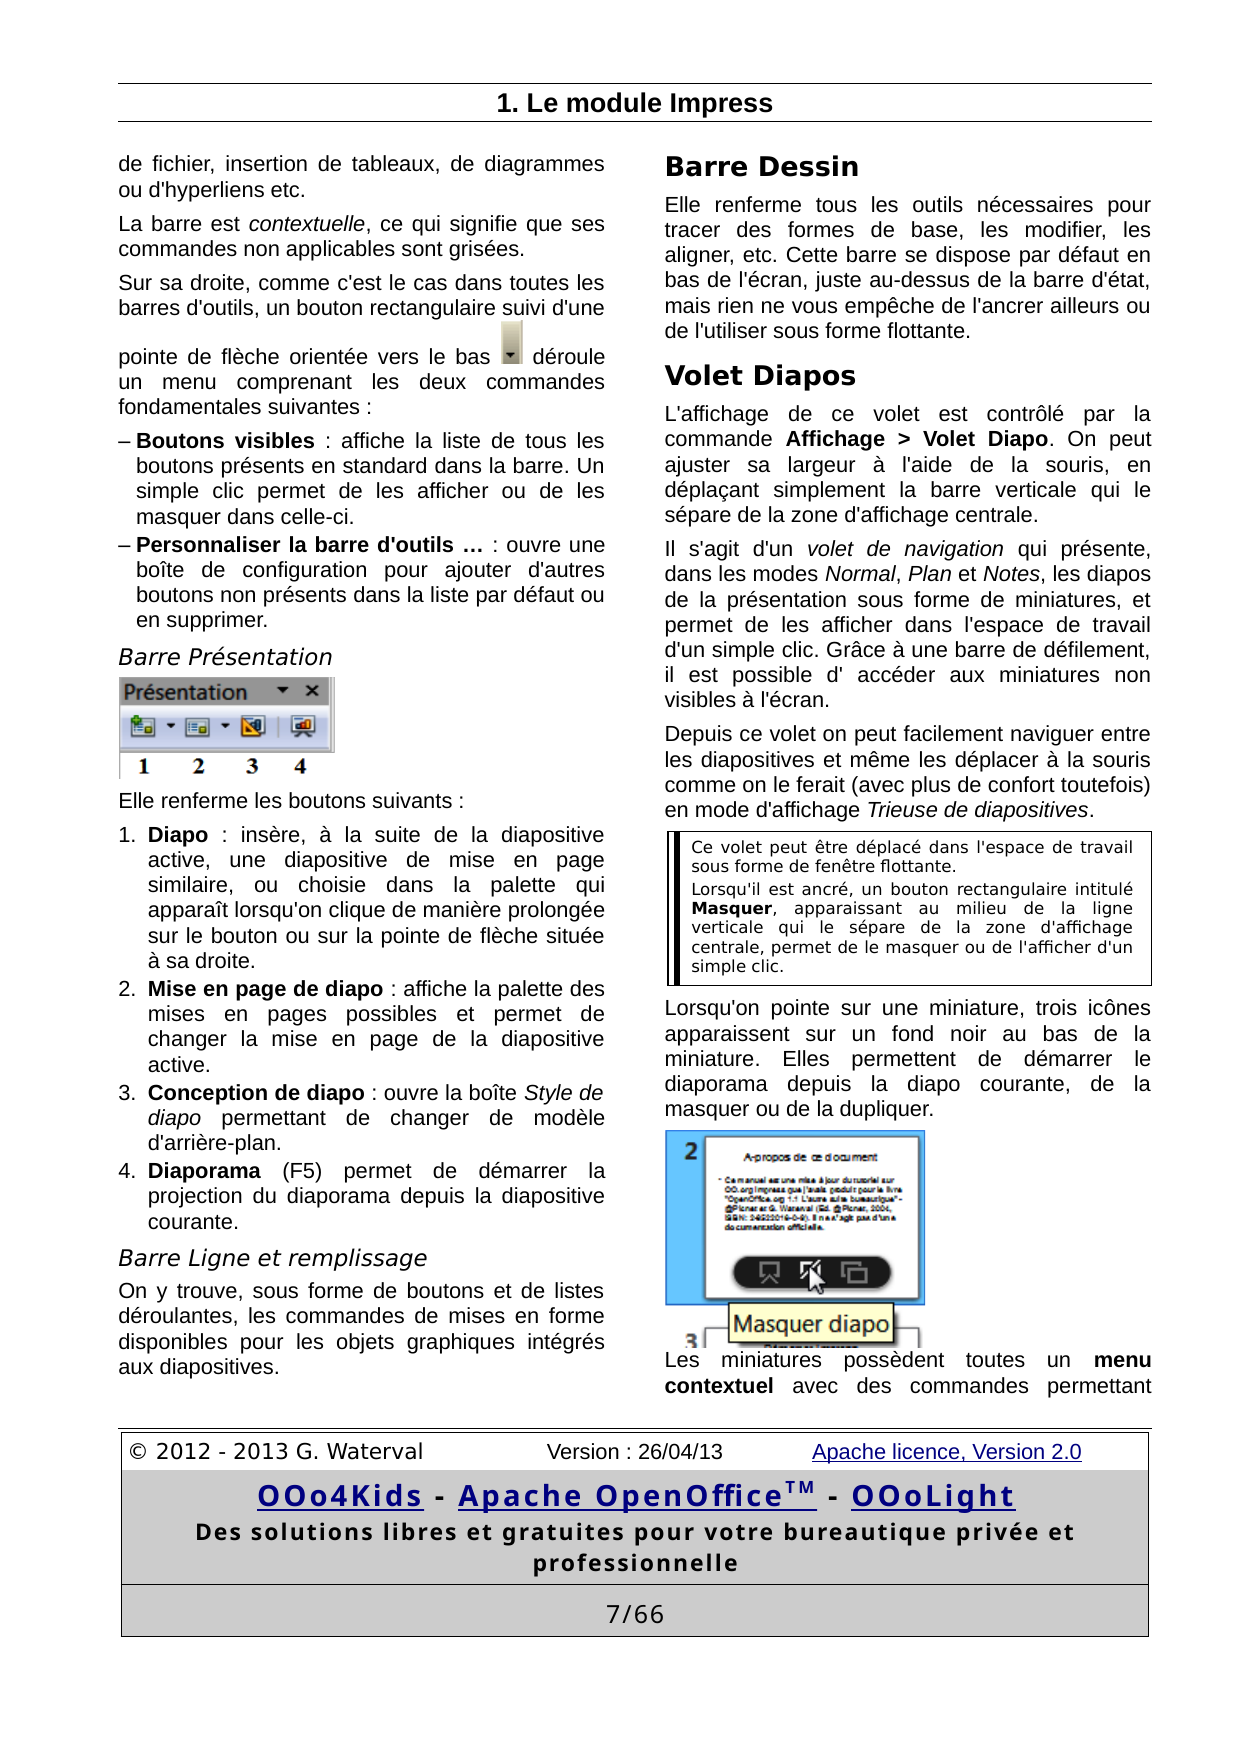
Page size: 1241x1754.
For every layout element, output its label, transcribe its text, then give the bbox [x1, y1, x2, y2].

text de fichier, insertion de tableaux, de diagrammes ou d'hyperliens etc. [118, 151, 605, 202]
text Sur sa droite, comme c'est le cas dans toutes les barres d'outils, un bouton rectangulaire suivi d'une pointe de flèche orientée vers le bas déroule un menu comprenant les deux commandes fondamentales suivantes : [118, 270, 605, 419]
table_header Ce volet peut être déplacé dans l'espace de travail sous forme de fenêtre flottante. Lorsqu'il est ancré, un bouton rectangulaire intitulé Masquer, apparaissant au milieu de la ligne verticale qui le sépare de la zone d'affichage centrale, permet de le masquer ou de l'afficher d'un simple clic. [680, 832, 1151, 985]
subtitle Barre Ligne et remplissage [118, 1246, 605, 1272]
text Lorsqu'on pointe sur une miniature, trois icônes apparaissent sur un fond noir au bas de la miniature. Elles permettent de démarrer le diaporama depuis la diapo courante, de la masquer ou de la dupliquer. [664, 995, 1152, 1121]
list Personnaliser la barre d'outils … : ouvre une boîte de configuration pour ajouter d'autres boutons non présents dans la liste par défaut ou en supprimer. [118, 532, 605, 633]
text Il s'agit d'un volet de navigation qui présente, dans les modes Normal, Plan et Notes, les diapos de la présentation sous forme de miniatures, et permet de les afficher dans l'espace de travail d'un simple clic. Grâce à une barre de défilement, il est possible d' accéder aux miniatures non visibles à l'écran. [664, 536, 1152, 712]
text Elle renferme tous les outils nécessaires pour tracer des formes de base, les modifier, les aligner, etc. Cette barre se dispose par défaut en bas de l'écran, juste au-dessus de la barre d'état, mais rien ne vous empêche de l'ancrer ailleurs ou de l'utiliser sous forme flottante. [664, 192, 1152, 343]
text La barre est contextuelle, ce qui signifie que ses commandes non applicables sont grisées. [118, 211, 605, 261]
list Diapo : insère, à la suite de la diapositive active, une diapositive de mise en page similaire, ou choisie dans la palette qui apparaît lorsqu'on clique de manière prolongée sur le bouton ou sur la pointe de flèche située à sa droite. [118, 822, 605, 973]
subtitle Barre Présentation [118, 644, 605, 671]
text Elle renferme les boutons suivants : [118, 788, 605, 813]
text On y trouve, sous forme de boutons et de listes déroulantes, les commandes de mises en forme disponibles pour les objets graphiques intégrés aux diapositives. [118, 1278, 605, 1379]
text L'affichage de ce volet est contrôlé par la commande Affichage > Volet Diapo. On peut ajuster sa largeur à l'aide de la souris, en déplaçant simplement la barre verticale qui le sépare de la zone d'affichage centrale. [664, 401, 1152, 527]
text Depuis ce volet on peut facilement naviguer entre les diapositives et même les déplacer à la souris comme on le ferait (avec plus de confort toutefois) en mode d'affichage Trieuse de diapositives. [664, 721, 1152, 822]
subtitle Barre Dessin [664, 151, 1152, 183]
list Conception de diapo : ouvre la boîte Style de diapo permettant de changer de modèle d'arrière-plan. [118, 1079, 605, 1155]
subtitle Volet Diapos [664, 361, 1152, 392]
text Les miniatures possèdent toutes un menu contextuel avec des commandes permettant [664, 1347, 1152, 1398]
list Boutons visibles : affiche la liste de tous les boutons présents en standard dans la barre. Un simple clic permet de les afficher ou de les masquer dans celle-ci. [118, 428, 605, 529]
list Diaporama (F5) permet de démarrer la projection du diaporama depuis la diapositive courante. [118, 1158, 605, 1234]
list Mise en page de diapo : affiche la palette des mises en pages possibles et permet de changer la mise en page de la diapositive active. [118, 976, 605, 1077]
